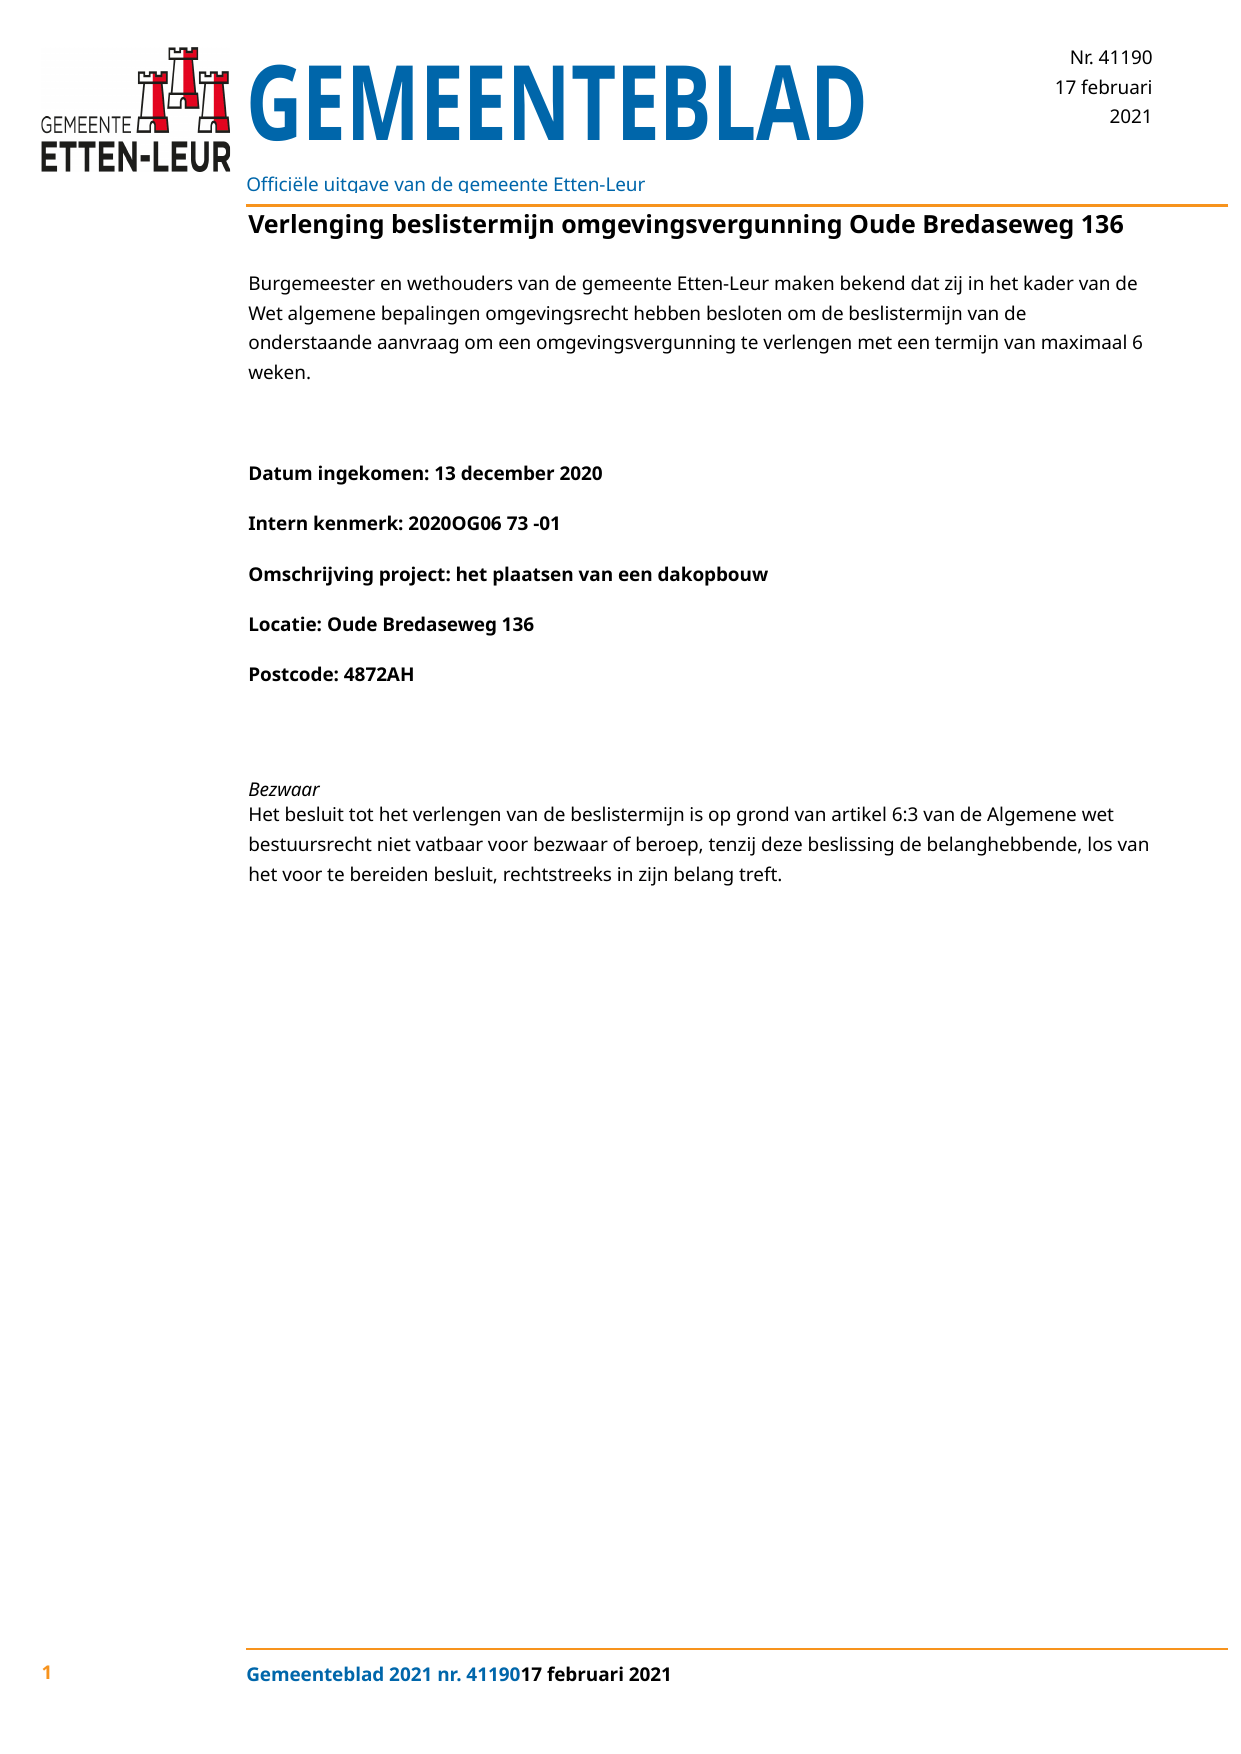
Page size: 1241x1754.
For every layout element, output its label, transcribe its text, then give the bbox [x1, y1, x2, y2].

text Intern kenmerk: 2020OG06 73 -01 [248, 510, 1152, 536]
picture [41, 47, 231, 172]
text Het besluit tot het verlengen van de beslistermijn is op grond van artikel 6:3 van de Algemene wet bestuursrecht niet vatbaar voor bezwaar of beroep, tenzij deze beslissing de belanghebbende, los van het voor te bereiden besluit, rechtstreeks in zijn belang treft. [248, 802, 1152, 887]
text Omschrijving project: het plaatsen van een dakopbouw [248, 561, 1152, 586]
text Postcode: 4872AH [248, 662, 1152, 687]
text Verlenging beslistermijn omgevingsvergunning Oude Bredaseweg 136 [248, 207, 1152, 241]
text Bezwaar [248, 776, 1152, 802]
text Locatie: Oude Bredaseweg 136 [248, 611, 1152, 637]
text Datum ingekomen: 13 december 2020 [248, 460, 1152, 486]
text Burgemeester en wethouders van de gemeente Etten-Leur maken bekend dat zij in het kader van de Wet algemene bepalingen omgevingsrecht hebben besloten om de beslistermijn van de onderstaande aanvraag om een omgevingsvergunning te verlengen met een termijn van maximaal 6 weken. [248, 270, 1152, 385]
